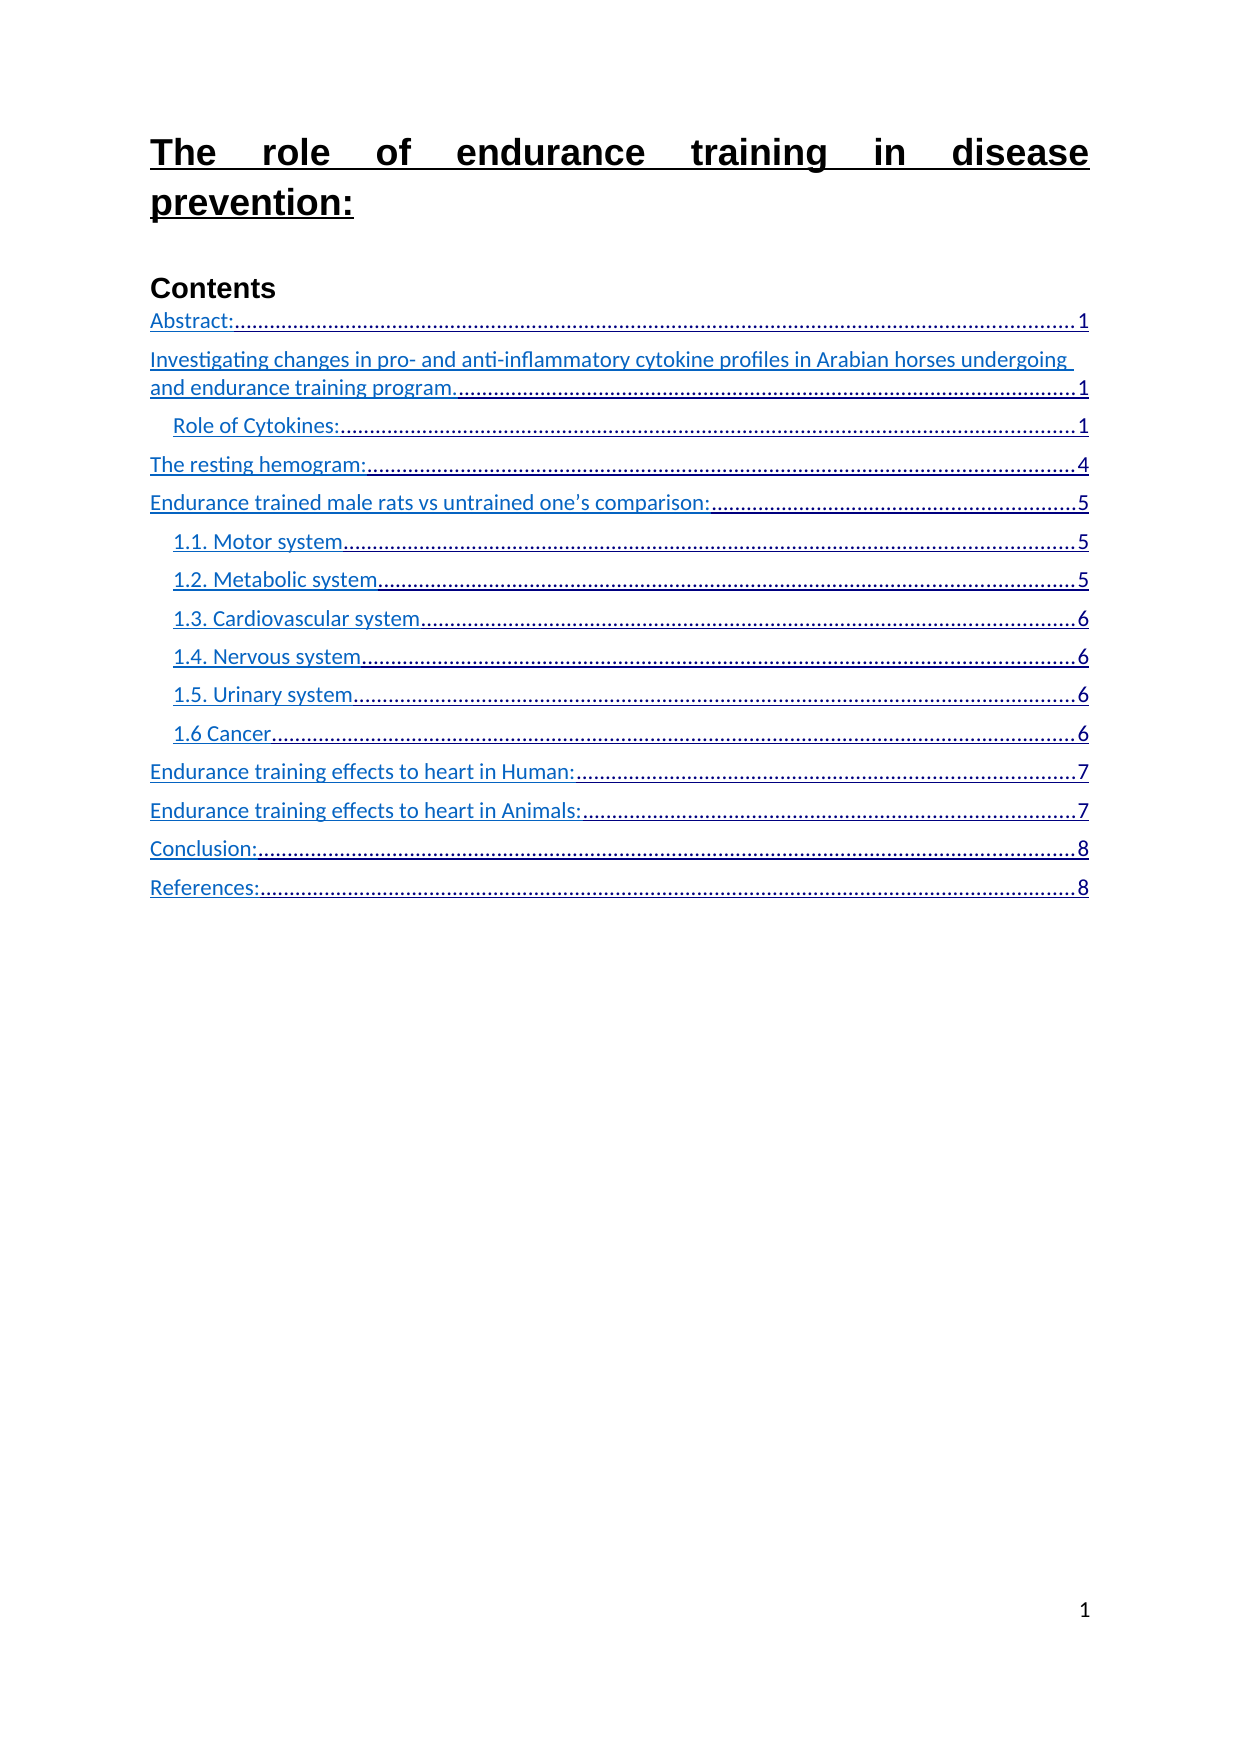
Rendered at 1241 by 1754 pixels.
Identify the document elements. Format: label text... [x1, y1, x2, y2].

text Investigating changes in pro- and anti-inflammatory cytokine profiles in Arabian horses undergoing and endurance training program. 1 [150, 345, 1090, 401]
text 1.4. Nervous system 6 [173, 642, 1090, 670]
text Endurance training effects to heart in Human: 7 [150, 757, 1090, 785]
text 1.3. Cardiovascular system 6 [173, 604, 1090, 632]
subtitle Contents [150, 271, 1090, 304]
text 1.5. Urinary system 6 [173, 681, 1090, 708]
text Conclusion: 8 [150, 834, 1090, 862]
text prevention: [150, 170, 1090, 223]
text 1.6 Cancer 6 [173, 719, 1090, 747]
text 1.2. Metabolic system 5 [173, 565, 1090, 593]
text Role of Cytokines: 1 [173, 411, 1090, 439]
text References: 8 [150, 873, 1090, 901]
text 1.1. Motor system 5 [173, 527, 1090, 555]
text The role of endurance training in disease [150, 130, 1090, 168]
text Endurance training effects to heart in Animals: 7 [150, 796, 1090, 824]
text Abstract: 1 [150, 307, 1090, 334]
text The resting hemogram: 4 [150, 450, 1090, 478]
text Endurance trained male rats vs untrained one’s comparison: 5 [150, 488, 1090, 516]
